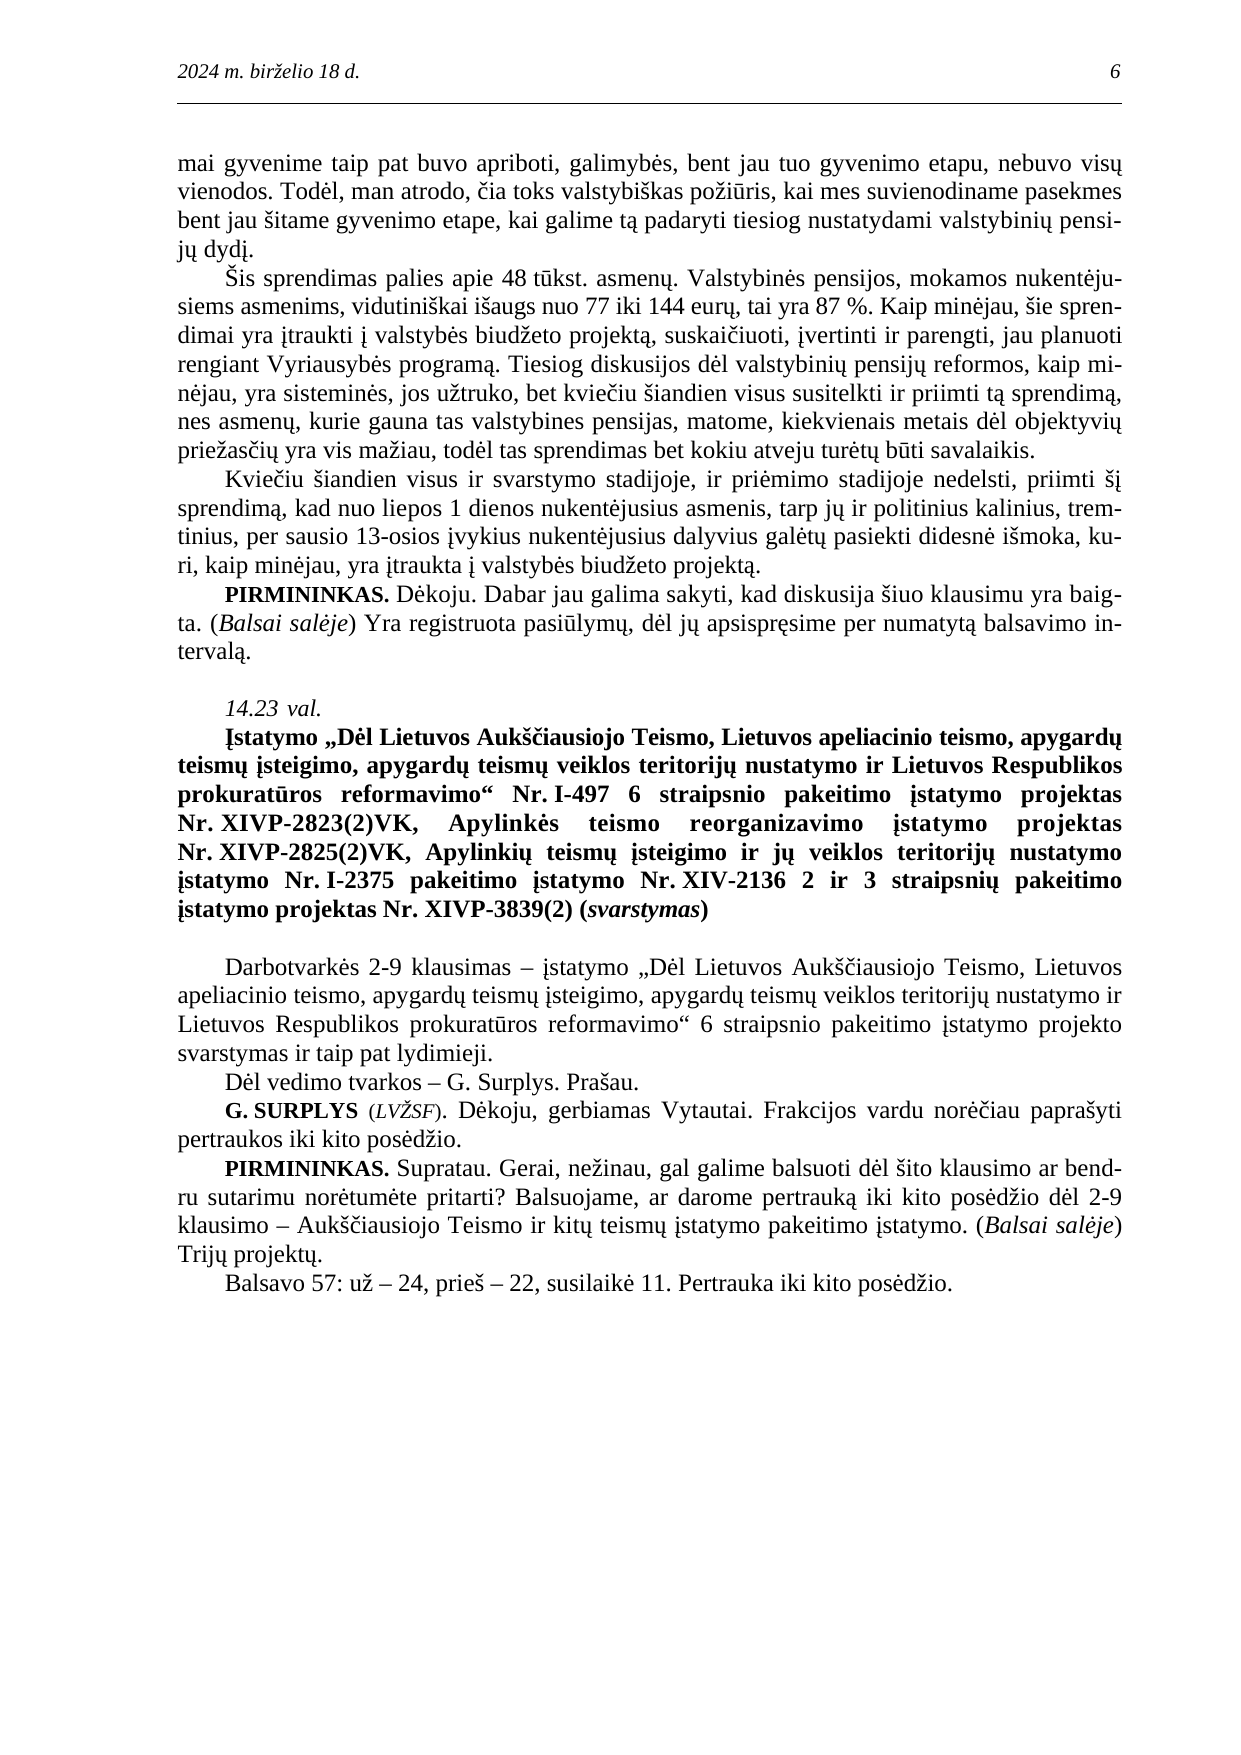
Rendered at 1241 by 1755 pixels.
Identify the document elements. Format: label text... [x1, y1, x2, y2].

text PIRMININKAS. Dė­ko­ju. Da­bar jau ga­li­ma sa­ky­ti, kad dis­ku­si­ja šiuo klau­si­mu yra baig­ta. (Bal­sai sa­lė­je) Yra re­gist­ruo­ta pa­siū­ly­mų, dėl jų ap­si­sprę­si­me per nu­ma­ty­tą bal­sa­vi­mo in­ter­va­lą. [177, 579, 1122, 665]
text Kvie­čiu šian­dien vi­sus ir svars­ty­mo sta­di­jo­je, ir pri­ėmi­mo sta­di­jo­je ne­dels­ti, pri­im­ti šį spren­di­mą, kad nuo lie­pos 1 die­nos nu­ken­tė­ju­sius as­me­nis, tarp jų ir po­li­ti­nius ka­li­nius, trem­ti­nius, per sau­sio 13-osios įvy­kius nu­ken­tė­ju­sius da­ly­vius ga­lė­tų pa­siek­ti di­des­nė iš­mo­ka, ku­ri, kaip mi­nė­jau, yra įtrauk­ta į vals­ty­bės biu­dže­to pro­jek­tą. [177, 464, 1122, 579]
text PIRMININKAS. Su­pra­tau. Ge­rai, ne­ži­nau, gal ga­li­me bal­suo­ti dėl ši­to klau­si­mo ar ben­d­ru su­ta­ri­mu no­rė­tu­mė­te pri­tar­ti? Bal­suo­ja­me, ar da­ro­me per­trau­ką iki ki­to po­sė­džio dėl 2-9 klau­si­mo – Aukš­čiau­sio­jo Teis­mo ir ki­tų teis­mų įsta­ty­mo pa­kei­ti­mo įsta­ty­mo. (Bal­sai sa­lė­je) Tri­jų pro­jek­tų. [177, 1153, 1122, 1268]
text Šis spren­di­mas pa­lies apie 48 tūkst. as­me­nų. Vals­ty­bi­nės pen­si­jos, mo­ka­mos nu­ken­tė­ju­siems as­me­nims, vi­du­ti­niš­kai iš­augs nuo 77 iki 144 eu­rų, tai yra 87 %. Kaip mi­nė­jau, šie spren­di­mai yra įtrauk­ti į vals­ty­bės biu­dže­to pro­jek­tą, su­skai­čiuo­ti, įver­tin­ti ir pa­reng­ti, jau pla­nuo­ti ren­giant Vy­riau­sy­bės pro­gra­mą. Tie­siog dis­ku­si­jos dėl vals­ty­bi­nių pen­si­jų re­for­mos, kaip mi­nė­jau, yra sis­te­mi­nės, jos už­tru­ko, bet kvie­čiu šian­dien vi­sus su­si­telk­ti ir pri­im­ti tą spren­di­mą, nes as­me­nų, ku­rie gau­na tas vals­ty­bi­nes pen­si­jas, ma­to­me, kiek­vie­nais me­tais dėl ob­jek­ty­vių prie­žas­čių yra vis ma­žiau, to­dėl tas spren­di­mas bet ko­kiu at­ve­ju tu­rė­tų bū­ti sa­va­lai­kis. [177, 263, 1122, 464]
text 14.23 val. [224, 694, 1122, 722]
text mai gy­ve­ni­me taip pat bu­vo ap­ri­bo­ti, ga­li­my­bės, bent jau tuo gy­ve­ni­mo eta­pu, ne­bu­vo vi­sų vie­no­dos. To­dėl, man at­ro­do, čia toks vals­ty­biš­kas po­žiū­ris, kai mes su­vie­no­di­na­me pa­sek­mes bent jau ši­ta­me gy­ve­ni­mo eta­pe, kai ga­li­me tą pa­da­ry­ti tie­siog nu­sta­ty­da­mi vals­ty­bi­nių pen­si­jų dy­dį. [177, 148, 1122, 263]
text Dar­bo­tvarkės 2-9 klau­si­mas – įsta­ty­mo „Dėl Lie­tu­vos Aukš­čiau­sio­jo Teis­mo, Lie­tu­vos ape­lia­ci­nio teis­mo, apy­gar­dų teis­mų įstei­gi­mo, apy­gar­dų teis­mų veik­los te­ri­to­ri­jų nu­sta­ty­mo ir Lie­tu­vos Res­pub­li­kos pro­ku­ra­tū­ros re­for­ma­vi­mo“ 6 straips­nio pa­kei­ti­mo įsta­ty­mo pro­jek­to svars­ty­mas ir taip pat ly­di­mie­ji. [177, 952, 1122, 1067]
text Bal­sa­vo 57: už – 24, prieš – 22, su­si­lai­kė 11. Per­trau­ka iki ki­to po­sė­džio. [177, 1268, 1122, 1297]
text G. SURPLYS (LVŽSF). Dė­ko­ju, ger­bia­mas Vy­tau­tai. Frak­ci­jos var­du no­rė­čiau pa­pra­šy­ti per­trau­kos iki ki­to po­sė­džio. [177, 1095, 1122, 1153]
text Įsta­ty­mo „Dėl Lie­tu­vos Aukš­čiau­sio­jo Teis­mo, Lie­tu­vos ape­lia­ci­nio teis­mo, apy­gar­dų teis­mų įstei­gi­mo, apy­gar­dų teis­mų veik­los te­ri­to­ri­jų nu­sta­ty­mo ir Lie­tu­vos Res­pub­li­kos pro­ku­ra­tū­ros re­for­ma­vi­mo“ Nr. I-497 6 straips­nio pa­kei­ti­mo įsta­ty­mo pro­jek­tas Nr. XIVP-2823(2)VK, Apy­lin­kės teis­mo re­or­ga­ni­za­vi­mo įsta­ty­mo pro­jek­tas Nr. XIVP-2825(2)VK, Apy­lin­kių teis­mų įstei­gi­mo ir jų veik­los te­ri­to­ri­jų nu­sta­ty­mo įstaty­mo Nr. I-2375 pa­kei­ti­mo įsta­ty­mo Nr. XIV-2136 2 ir 3 straips­nių pa­kei­ti­mo įstatymo pro­jek­tas Nr. XIVP-3839(2) (svars­ty­mas) [177, 722, 1122, 923]
text Dėl ve­di­mo tvar­kos – G. Sur­plys. Pra­šau. [177, 1067, 1122, 1095]
